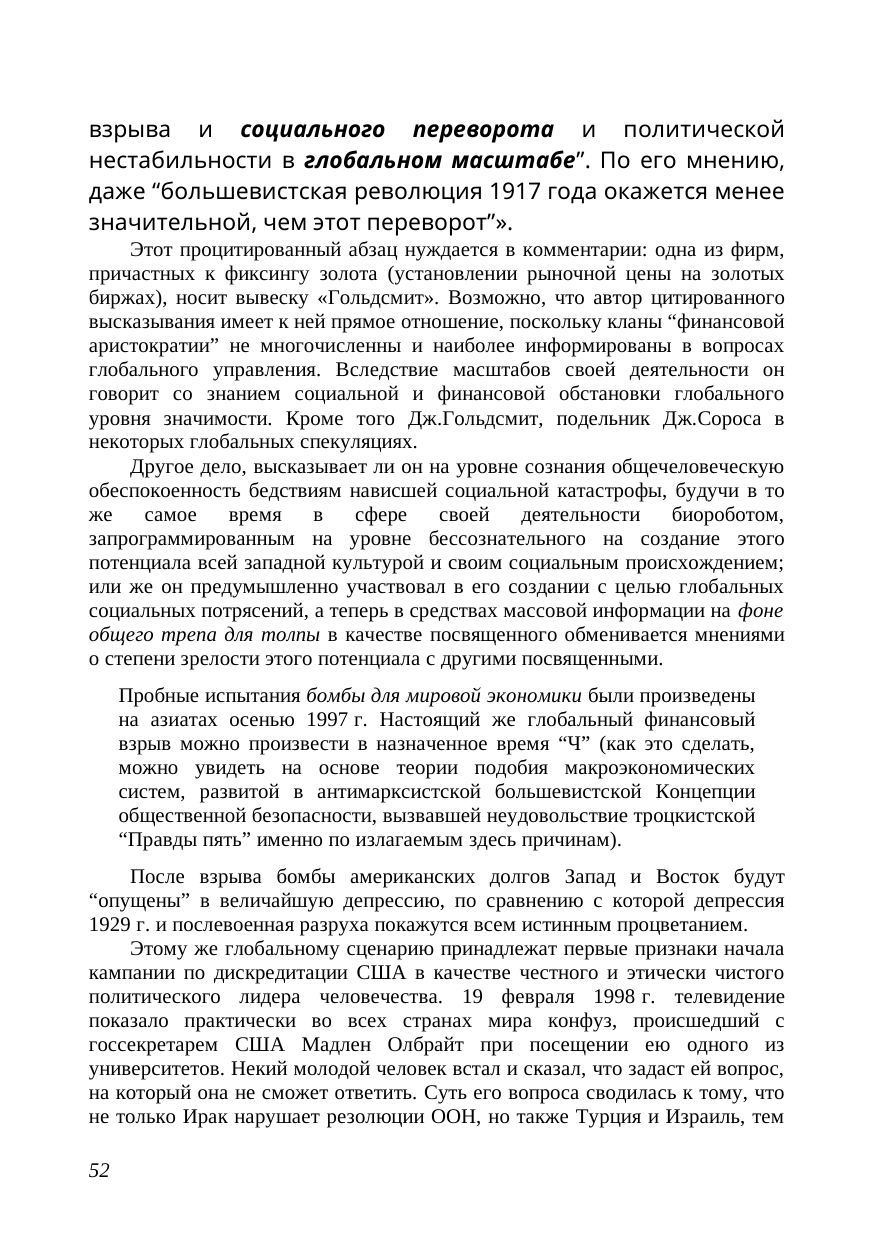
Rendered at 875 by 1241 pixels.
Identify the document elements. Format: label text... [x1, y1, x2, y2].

text Пробные испытания бомбы для мировой экономики были произведены на азиатах осенью 1997 г. Настоящий же глобальный финансовый взрыв можно произвести в назначенное время “Ч” (как это сделать, можно увидеть на основе теории подобия макроэкономических систем, развитой в антимарксистской большевистской Концепции общественной безопасности, вызвавшей неудовольствие троцкистской “Правды пять” именно по излагаемым здесь причинам). [118, 682, 756, 851]
text Этот процитированный абзац нуждается в комментарии: одна из фирм, причастных к фиксингу золота (установлении рыночной цены на золотых биржах), носит вывеску «Гольдсмит». Возможно, что автор цитированного высказывания имеет к ней прямое отношение, поскольку кланы “финансовой аристократии” не многочисленны и наиболее информированы в вопросах глобального управления. Вследствие масштабов своей деятельности он говорит со знанием социальной и финансовой обстановки глобального уровня значимости. Кроме того Дж.Гольдсмит, подельник Дж.Сороса в некоторых глобальных спекуляциях. [89, 237, 785, 453]
text После взрыва бомбы американских долгов Запад и Восток будут “опущены” в величайшую депрессию, по сравнению с которой депрессия 1929 г. и послевоенная разруха покажутся всем истинным процветанием. [89, 863, 785, 936]
text взрыва и социального переворота и политической нестабильности в глобальном масштабе”. По его мнению, даже “большевистская революция 1917 года окажется менее значительной, чем этот переворот”». [89, 113, 785, 237]
text Этому же глобальному сценарию принадлежат первые признаки начала кампании по дискредитации США в качестве честного и этически чистого политического лидера человечества. 19 февраля 1998 г. телевидение показало практически во всех странах мира конфуз, происшедший с госсекретарем США Мадлен Олбрайт при посещении ею одного из университетов. Некий молодой человек встал и сказал, что задаст ей вопрос, на который она не сможет ответить. Суть его вопроса сводилась к тому, что не только Ирак нарушает резолюции ООН, но также Турция и Израиль, тем [89, 936, 785, 1128]
text Другое дело, высказывает ли он на уровне сознания общечеловеческую обеспокоенность бедствиям нависшей социальной катастрофы, будучи в то же самое время в сфере своей деятельности биороботом, запрограммированным на уровне бессознательного на создание этого потенциала всей западной культурой и своим социальным происхождением; или же он предумышленно участвовал в его создании с целью глобальных социальных потрясений, а теперь в средствах массовой информации на фоне общего трепа для толпы в качестве посвященного обменивается мнениями о степени зрелости этого потенциала с другими посвященными. [89, 453, 785, 670]
